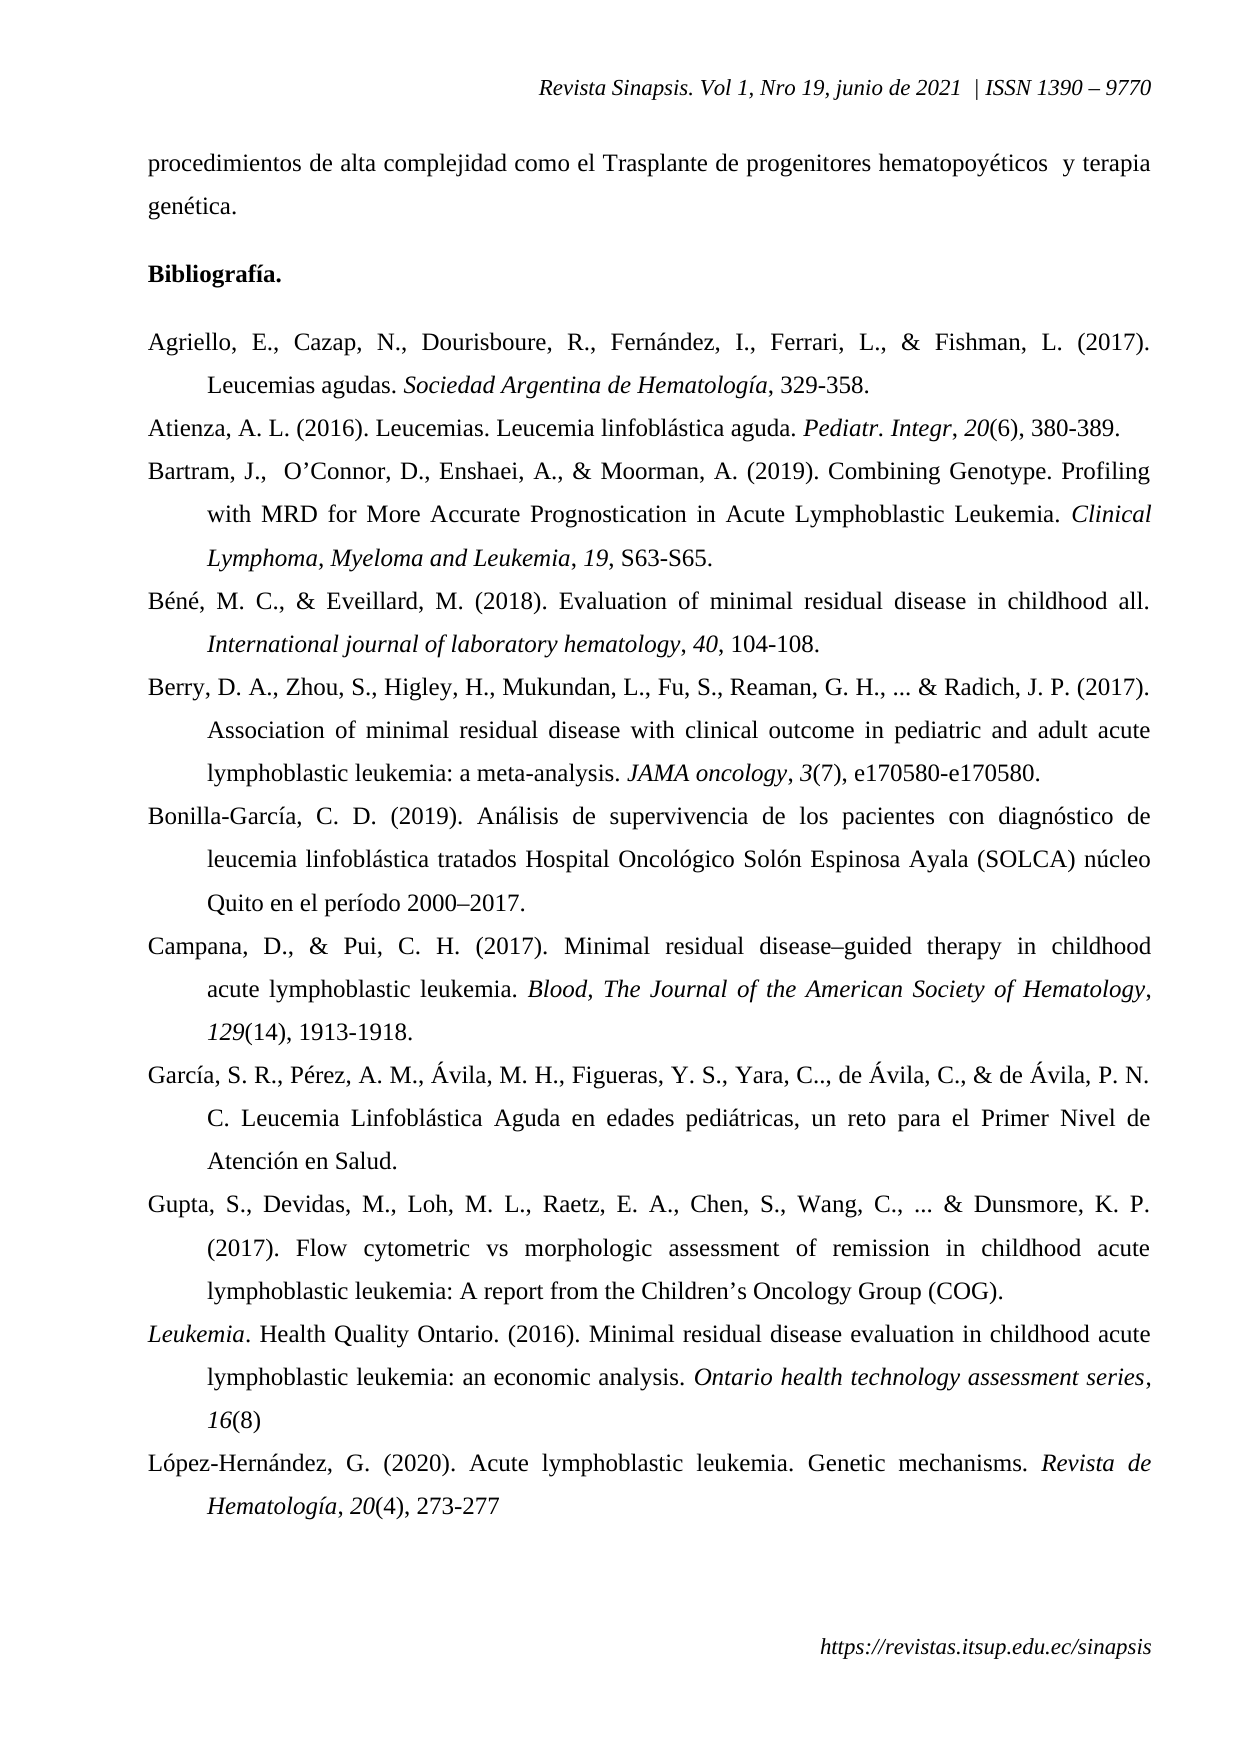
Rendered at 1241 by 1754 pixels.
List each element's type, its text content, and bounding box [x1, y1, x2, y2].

text Bonilla-García, C. D. (2019). Análisis de supervivencia de los pacientes con diagnóstico de leucemia linfoblástica tratados Hospital Oncológico Solón Espinosa Ayala (SOLCA) núcleo Quito en el período 2000–2017. [148, 801, 1152, 916]
text Agriello, E., Cazap, N., Dourisboure, R., Fernández, I., Ferrari, L., & Fishman, L. (2017). Leucemias agudas. Sociedad Argentina de Hematología, 329-358. [148, 327, 1152, 399]
text Campana, D., & Pui, C. H. (2017). Minimal residual disease–guided therapy in childhood acute lymphoblastic leukemia. Blood, The Journal of the American Society of Hematology, 129(14), 1913-1918. [148, 931, 1152, 1046]
text Béné, M. C., & Eveillard, M. (2018). Evaluation of minimal residual disease in childhood all. International journal of laboratory hematology, 40, 104-108. [148, 586, 1152, 658]
text López-Hernández, G. (2020). Acute lymphoblastic leukemia. Genetic mechanisms. Revista de Hematología, 20(4), 273-277 [148, 1448, 1152, 1520]
text Bartram, J., O’Connor, D., Enshaei, A., & Moorman, A. (2019). Combining Genotype. Profiling with MRD for More Accurate Prognostication in Acute Lymphoblastic Leukemia. Clinical Lymphoma, Myeloma and Leukemia, 19, S63-S65. [148, 456, 1152, 571]
text Berry, D. A., Zhou, S., Higley, H., Mukundan, L., Fu, S., Reaman, G. H., ... & Radich, J. P. (2017). Association of minimal residual disease with clinical outcome in pediatric and adult acute lymphoblastic leukemia: a meta-analysis. JAMA oncology, 3(7), e170580-e170580. [148, 672, 1152, 787]
text Gupta, S., Devidas, M., Loh, M. L., Raetz, E. A., Chen, S., Wang, C., ... & Dunsmore, K. P. (2017). Flow cytometric vs morphologic assessment of remission in childhood acute lymphoblastic leukemia: A report from the Children’s Oncology Group (COG). [148, 1189, 1152, 1304]
text procedimientos de alta complejidad como el Trasplante de progenitores hematopoyéticos y terapia genética. [148, 148, 1152, 219]
text García, S. R., Pérez, A. M., Ávila, M. H., Figueras, Y. S., Yara, C.., de Ávila, C., & de Ávila, P. N. C. Leucemia Linfoblástica Aguda en edades pediátricas, un reto para el Primer Nivel de Atención en Salud. [148, 1060, 1152, 1175]
text Atienza, A. L. (2016). Leucemias. Leucemia linfoblástica aguda. Pediatr. Integr, 20(6), 380-389. [148, 413, 1152, 442]
text Bibliografía. [148, 259, 1152, 288]
text Leukemia. Health Quality Ontario. (2016). Minimal residual disease evaluation in childhood acute lymphoblastic leukemia: an economic analysis. Ontario health technology assessment series, 16(8) [148, 1319, 1152, 1434]
